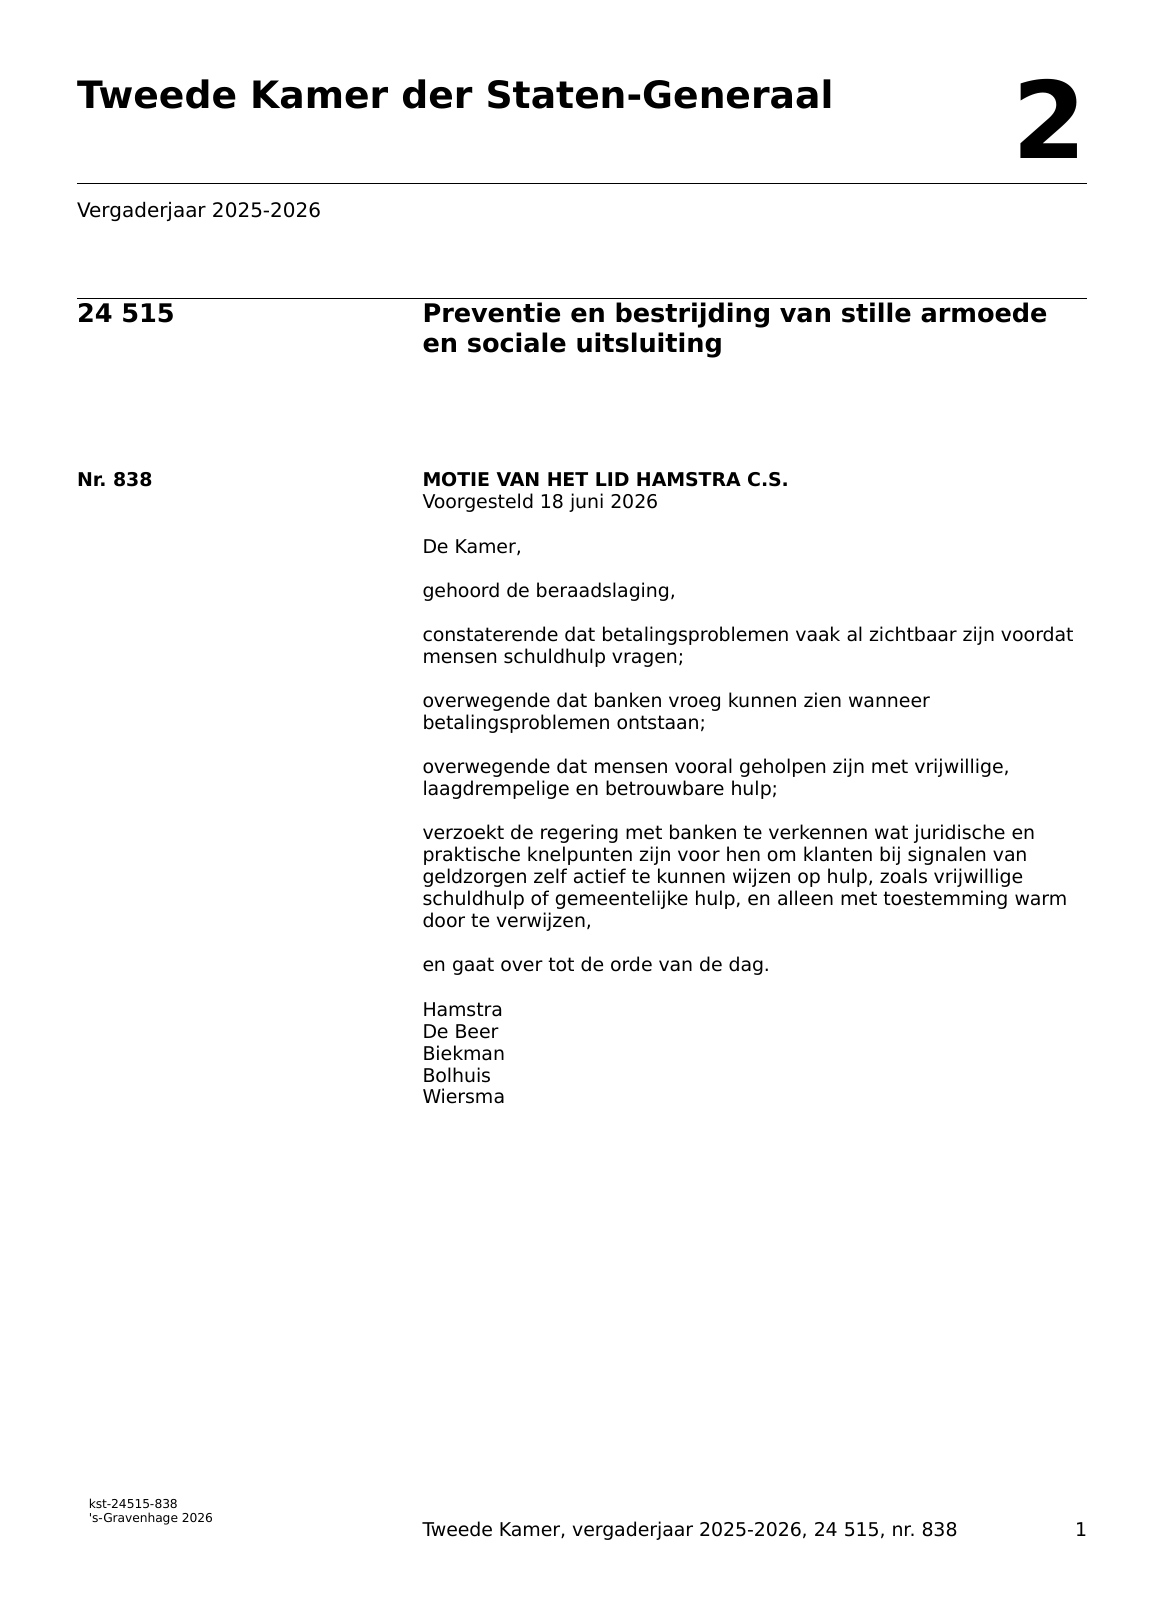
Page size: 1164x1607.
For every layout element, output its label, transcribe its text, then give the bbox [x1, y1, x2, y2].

text Voorgesteld 18 juni 2026 [422, 491, 1087, 513]
text Biekman [422, 1042, 1087, 1064]
text 's-Gravenhage 2026 [88, 1511, 323, 1525]
text gehoord de beraadslaging, [422, 580, 1087, 602]
text kst-24515-838 [88, 1497, 323, 1511]
text De Beer [422, 1021, 1087, 1042]
text overwegende dat mensen vooral geholpen zijn met vrijwillige, laagdrempelige en betrouwbare hulp; [422, 756, 1087, 800]
text Hamstra [422, 998, 1087, 1021]
text De Kamer, [422, 536, 1087, 557]
text Wiersma [422, 1086, 1087, 1108]
subtitle Nr. 838 MOTIE VAN HET LID HAMSTRA C.S. [77, 469, 1087, 491]
text verzoekt de regering met banken te verkennen wat juridische en praktische knelpunten zijn voor hen om klanten bij signalen van geldzorgen zelf actief te kunnen wijzen op hulp, zoals vrijwillige schuldhulp of gemeentelijke hulp, en alleen met toestemming warm door te verwijzen, [422, 822, 1087, 932]
table_cell Vergaderjaar 2025-2026 [77, 184, 1087, 298]
text overwegende dat banken vroeg kunnen zien wanneer betalingsproblemen ontstaan; [422, 690, 1087, 734]
table_header 2 [886, 59, 1087, 183]
text Bolhuis [422, 1064, 1087, 1086]
text en gaat over tot de orde van de dag. [422, 954, 1087, 976]
text constaterende dat betalingsproblemen vaak al zichtbaar zijn voordat mensen schuldhulp vragen; [422, 624, 1087, 668]
subtitle 24 515 Preventie en bestrijding van stille armoede en sociale uitsluiting [77, 299, 1087, 358]
table_header Tweede Kamer der Staten-Generaal [77, 59, 886, 183]
